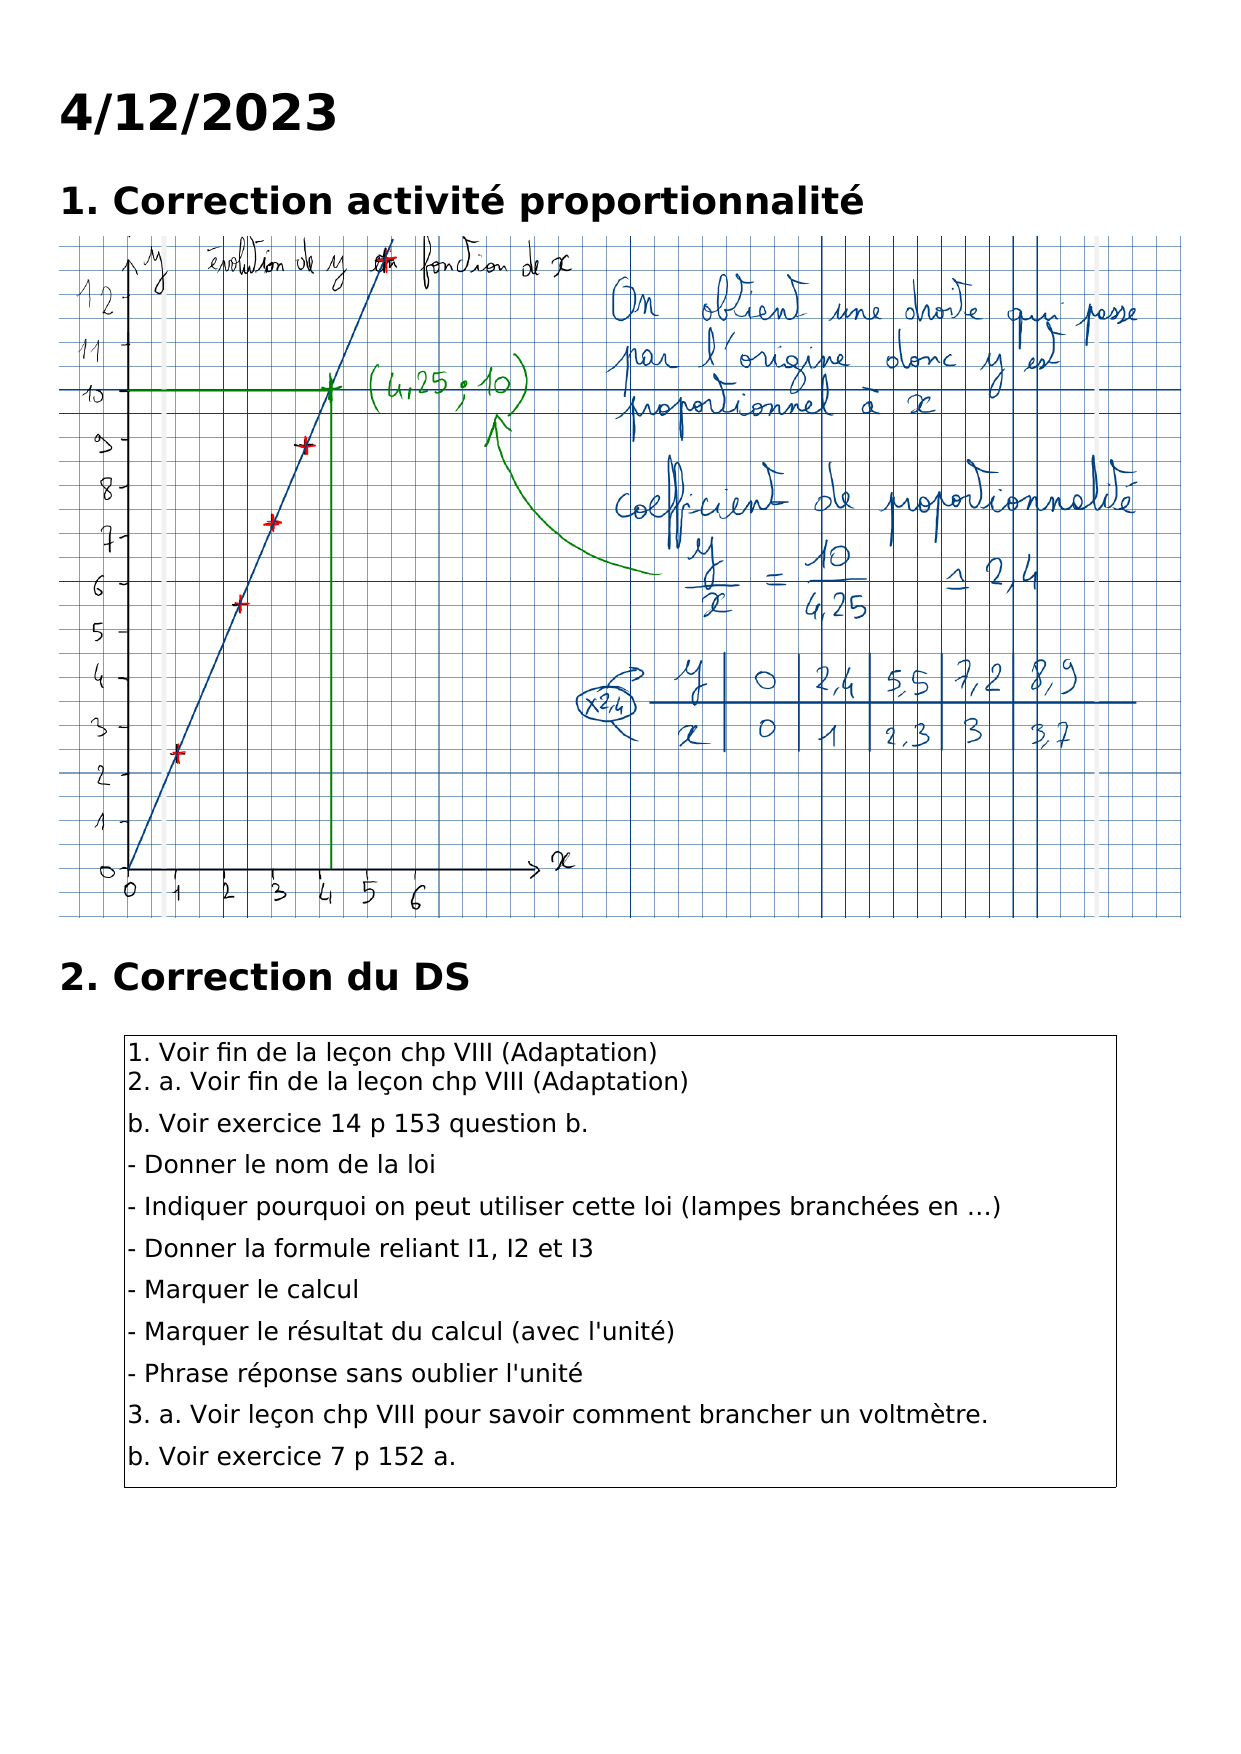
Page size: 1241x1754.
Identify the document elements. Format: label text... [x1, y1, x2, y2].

subtitle 2. Correction du DS [59, 955, 1181, 999]
picture [59, 236, 1182, 918]
subtitle 4/12/2023 [59, 84, 1181, 142]
table_header 1. Voir fin de la leçon chp VIII (Adaptation) 2. a. Voir fin de la leçon chp VIII (Adaptation) b. Voir exercice 14 p 153 question b. - Donner le nom de la loi - Indiquer pourquoi on peut utiliser cette loi (lampes branchées en …) - Donner la formule reliant I1, I2 et I3 - Marquer le calcul - Marquer le résultat du calcul (avec l'unité) - Phrase réponse sans oublier l'unité 3. a. Voir leçon chp VIII pour savoir comment brancher un voltmètre. b. Voir exercice 7 p 152 a. [125, 1036, 1116, 1487]
subtitle 1. Correction activité proportionnalité [59, 180, 1181, 223]
